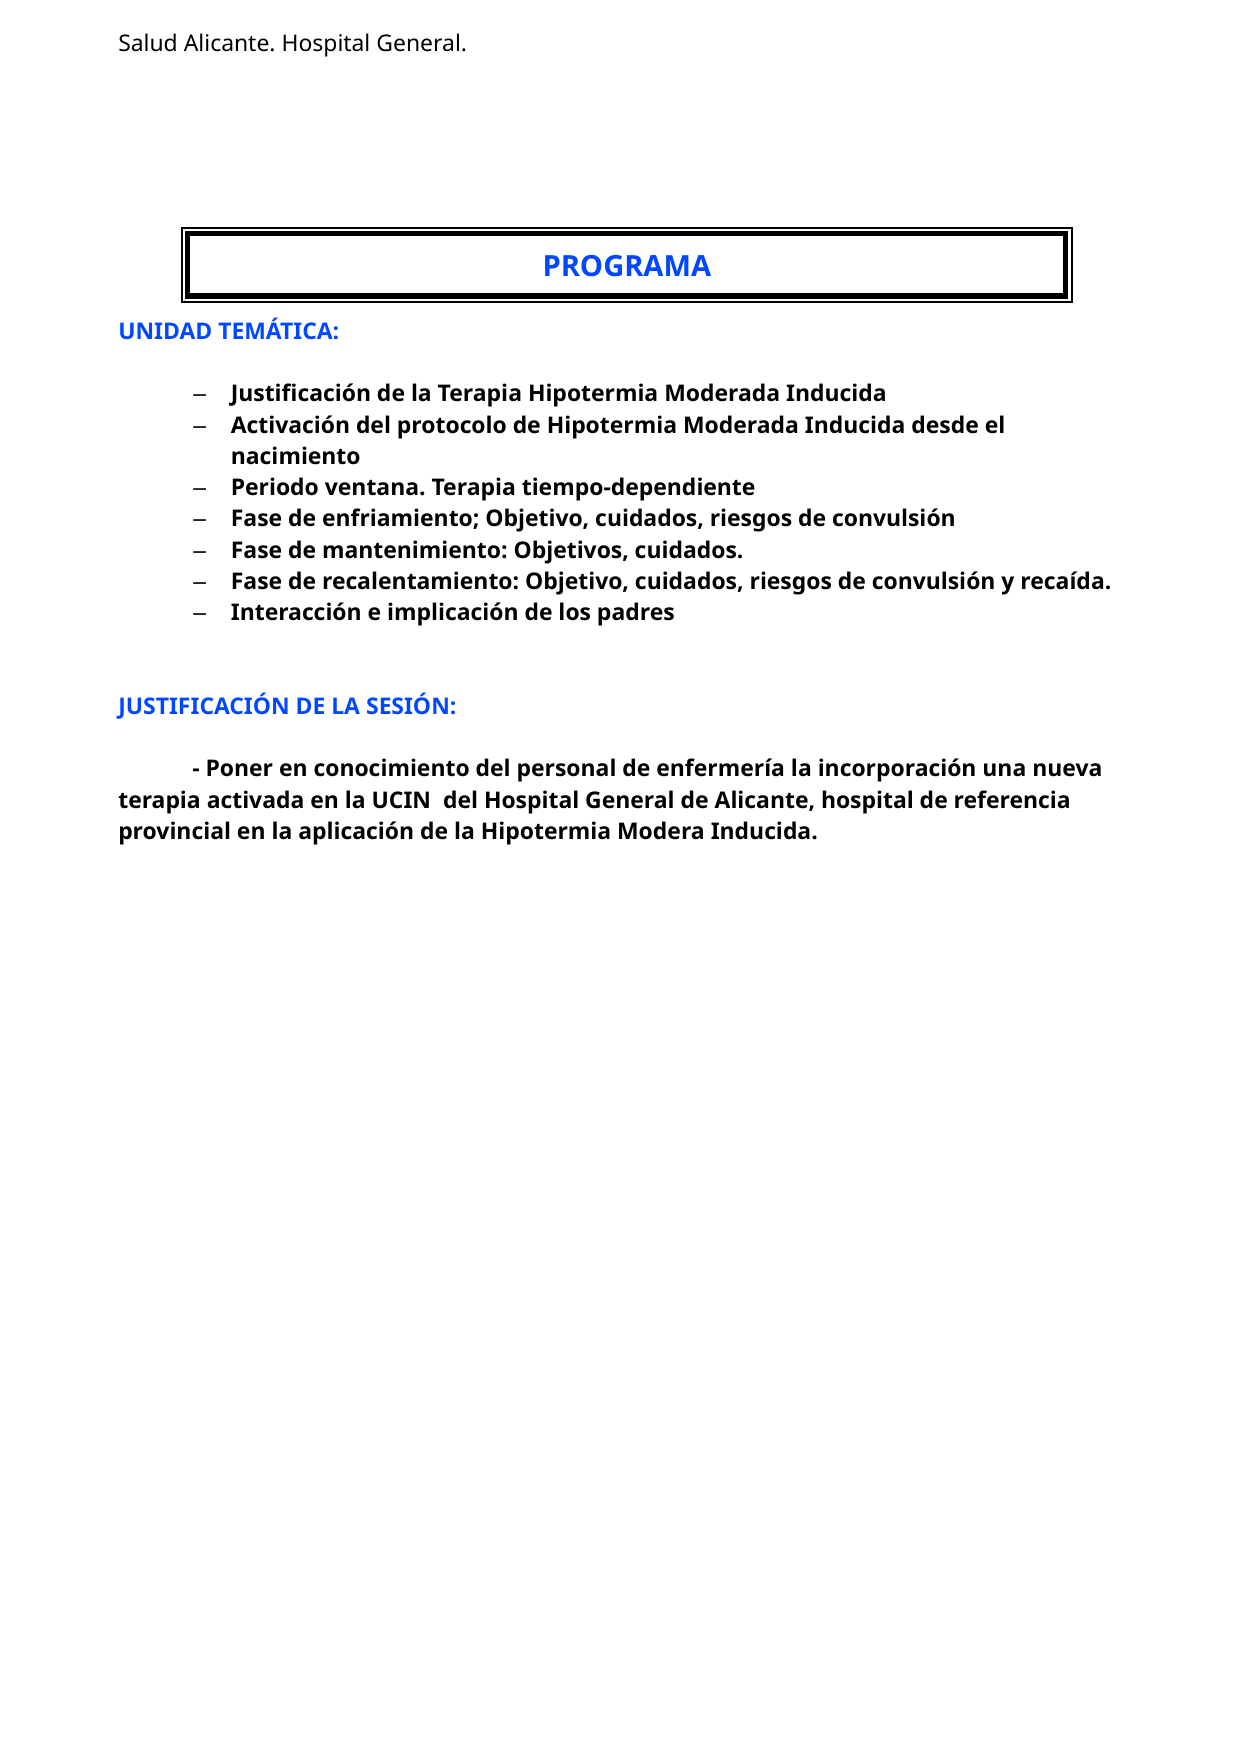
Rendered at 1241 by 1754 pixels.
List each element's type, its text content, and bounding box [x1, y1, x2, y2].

list Fase de enfriamiento; Objetivo, cuidados, riesgos de convulsión [193, 502, 1122, 533]
list Fase de recalentamiento: Objetivo, cuidados, riesgos de convulsión y recaída. [193, 565, 1122, 596]
text PROGRAMA [199, 245, 1054, 285]
list Fase de mantenimiento: Objetivos, cuidados. [193, 533, 1122, 565]
list Justificación de la Terapia Hipotermia Moderada Inducida [193, 377, 1122, 408]
text JUSTIFICACIÓN DE LA SESIÓN: [118, 690, 1122, 721]
list Interacción e implicación de los padres [193, 596, 1122, 627]
list Activación del protocolo de Hipotermia Moderada Inducida desde el nacimiento [193, 408, 1122, 471]
text UNIDAD TEMÁTICA: [118, 309, 1122, 346]
list Periodo ventana. Terapia tiempo-dependiente [193, 471, 1122, 502]
text Salud Alicante. Hospital General. [118, 27, 1122, 59]
text - Poner en conocimiento del personal de enfermería la incorporación una nueva terapia activada en la UCIN del Hospital General de Alicante, hospital de referencia provincial en la aplicación de la Hipotermia Modera Inducida. [118, 752, 1122, 846]
